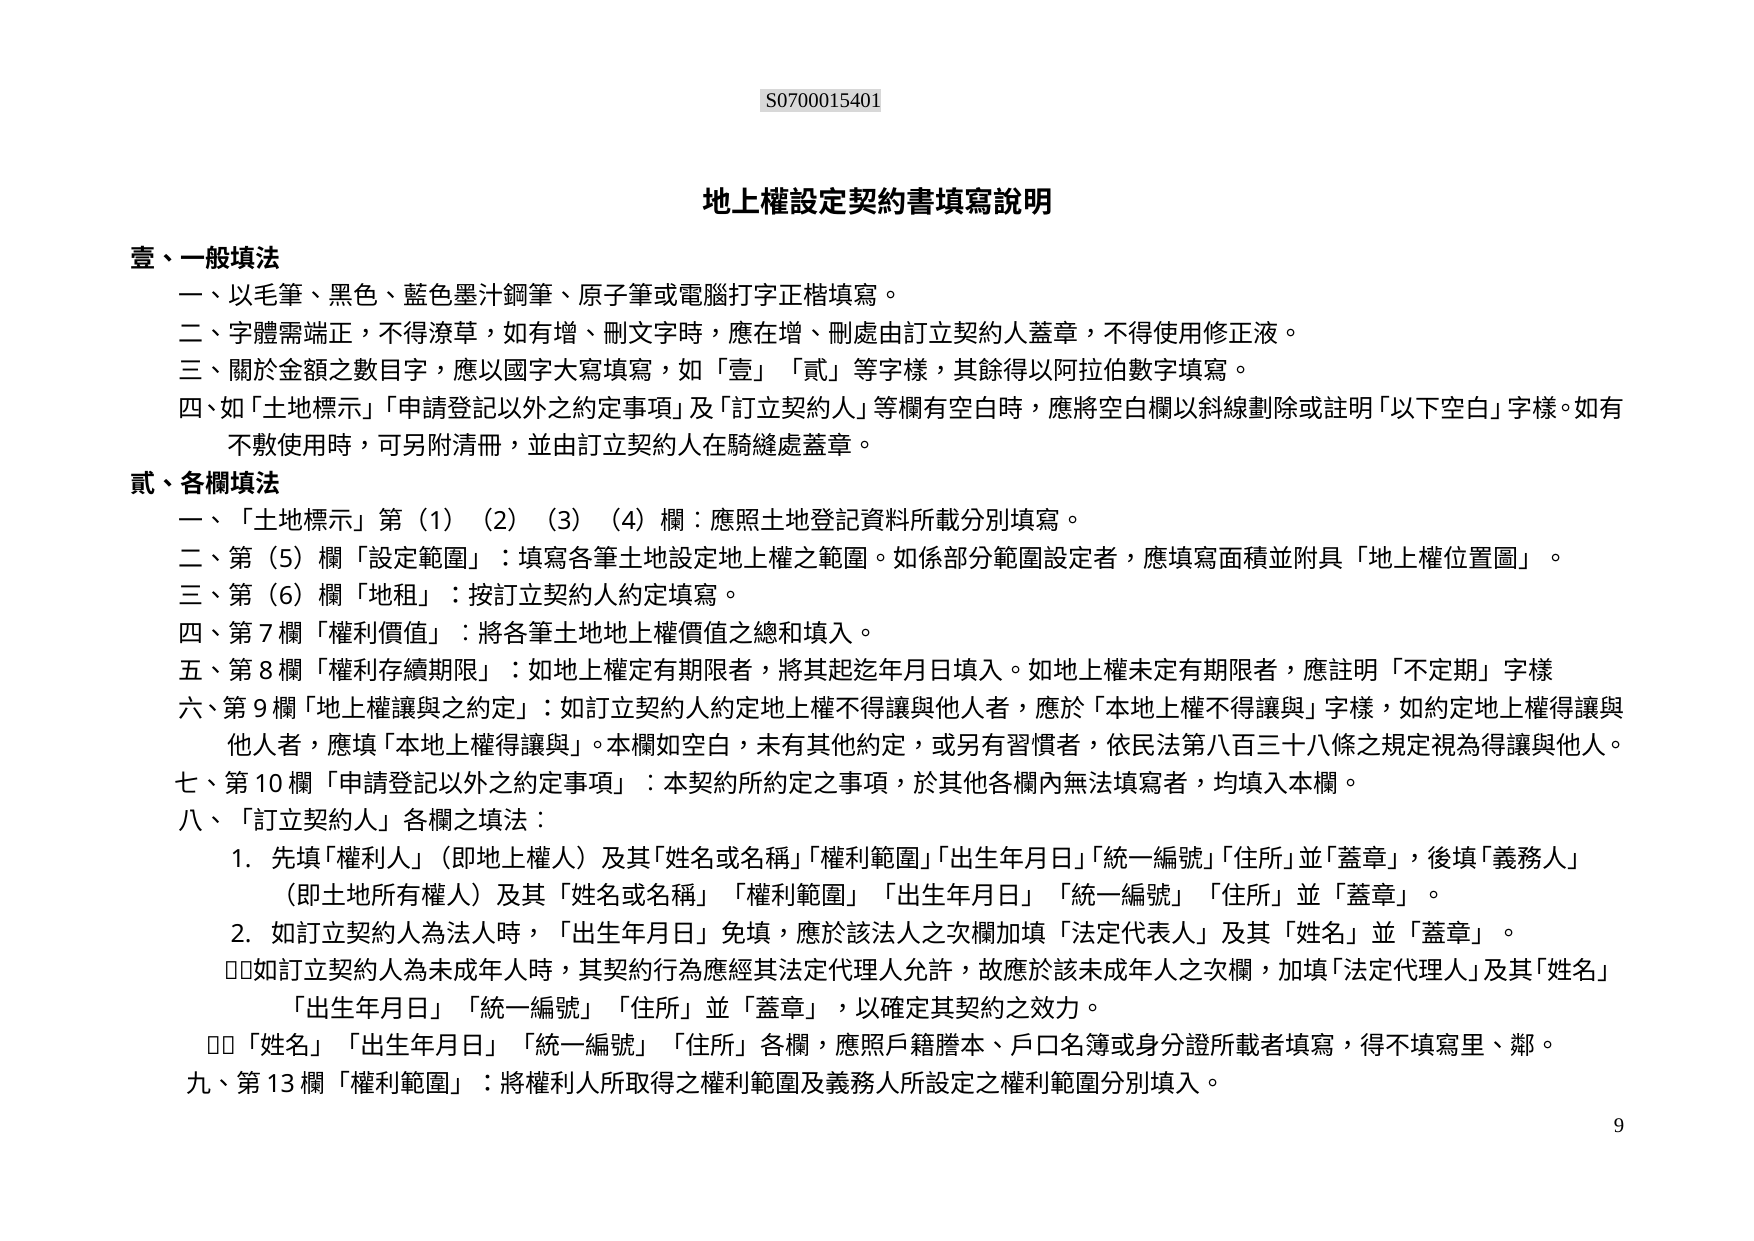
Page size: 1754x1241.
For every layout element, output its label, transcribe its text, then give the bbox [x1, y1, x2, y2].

text 如訂立契約人為未成年人時，其契約行為應經其法定代理人允許，故應於該未成年人之次欄，加填「法定代理人」及其「姓名」「出生年月日」「統一編號」「住所」並「蓋章」，以確定其契約之效力。 [224, 950, 1624, 1025]
text 七、第10欄「申請登記以外之約定事項」︰本契約所約定之事項，於其他各欄內無法填寫者，均填入本欄。 [174, 763, 1624, 800]
text 四、第7欄「權利價值」︰將各筆土地地上權價值之總和填入。 [178, 613, 1624, 650]
text 「姓名」「出生年月日」「統一編號」「住所」各欄，應照戶籍謄本、戶口名簿或身分證所載者填寫，得不填寫里、鄰。 [186, 1025, 1624, 1063]
text 五、第8欄「權利存續期限」：如地上權定有期限者，將其起迄年月日填入。如地上權未定有期限者，應註明「不定期」字樣 [178, 650, 1624, 688]
text 一、以毛筆、黑色、藍色墨汁鋼筆、原子筆或電腦打字正楷填寫。 [178, 275, 1624, 313]
text 二、字體需端正，不得潦草，如有增、刪文字時，應在增、刪處由訂立契約人蓋章，不得使用修正液。 [178, 313, 1624, 350]
text 八、「訂立契約人」各欄之填法︰ [178, 800, 1624, 838]
text 地上權設定契約書填寫說明 [130, 163, 1624, 238]
list 先填「權利人」（即地上權人）及其「姓名或名稱」「權利範圍」「出生年月日」「統一編號」「住所」並「蓋章」，後填「義務人」（即土地所有權人）及其「姓名或名稱」「權利範圍」「出生年月日」「統一編號」「住所」並「蓋章」。 [230, 838, 1624, 913]
text 九、第13欄「權利範圍」：將權利人所取得之權利範圍及義務人所設定之權利範圍分別填入。 [186, 1063, 1624, 1100]
text 二、第（5）欄「設定範圍」：填寫各筆土地設定地上權之範圍。如係部分範圍設定者，應填寫面積並附具「地上權位置圖」。 [130, 538, 1624, 575]
text 六、第9欄「地上權讓與之約定」：如訂立契約人約定地上權不得讓與他人者，應於「本地上權不得讓與」字樣，如約定地上權得讓與他人者，應填「本地上權得讓與」。本欄如空白，未有其他約定，或另有習慣者，依民法第八百三十八條之規定視為得讓與他人。 [178, 688, 1624, 763]
text 三、第（6）欄「地租」：按訂立契約人約定填寫。 [178, 575, 1624, 613]
list 一般填法 [130, 238, 1624, 275]
text 三、關於金額之數目字，應以國字大寫填寫，如「壹」「貳」等字樣，其餘得以阿拉伯數字填寫。 [178, 350, 1624, 388]
list 如訂立契約人為法人時，「出生年月日」免填，應於該法人之次欄加填「法定代表人」及其「姓名」並「蓋章」。 [230, 913, 1624, 950]
text 四、如「土地標示」「申請登記以外之約定事項」及「訂立契約人」等欄有空白時，應將空白欄以斜線劃除或註明「以下空白」字樣。如有不敷使用時，可另附清冊，並由訂立契約人在騎縫處蓋章。 [178, 388, 1624, 463]
text 一、「土地標示」第（1）（2）（3）（4）欄︰應照土地登記資料所載分別填寫。 [130, 500, 1624, 538]
list 各欄填法 [130, 463, 1624, 500]
